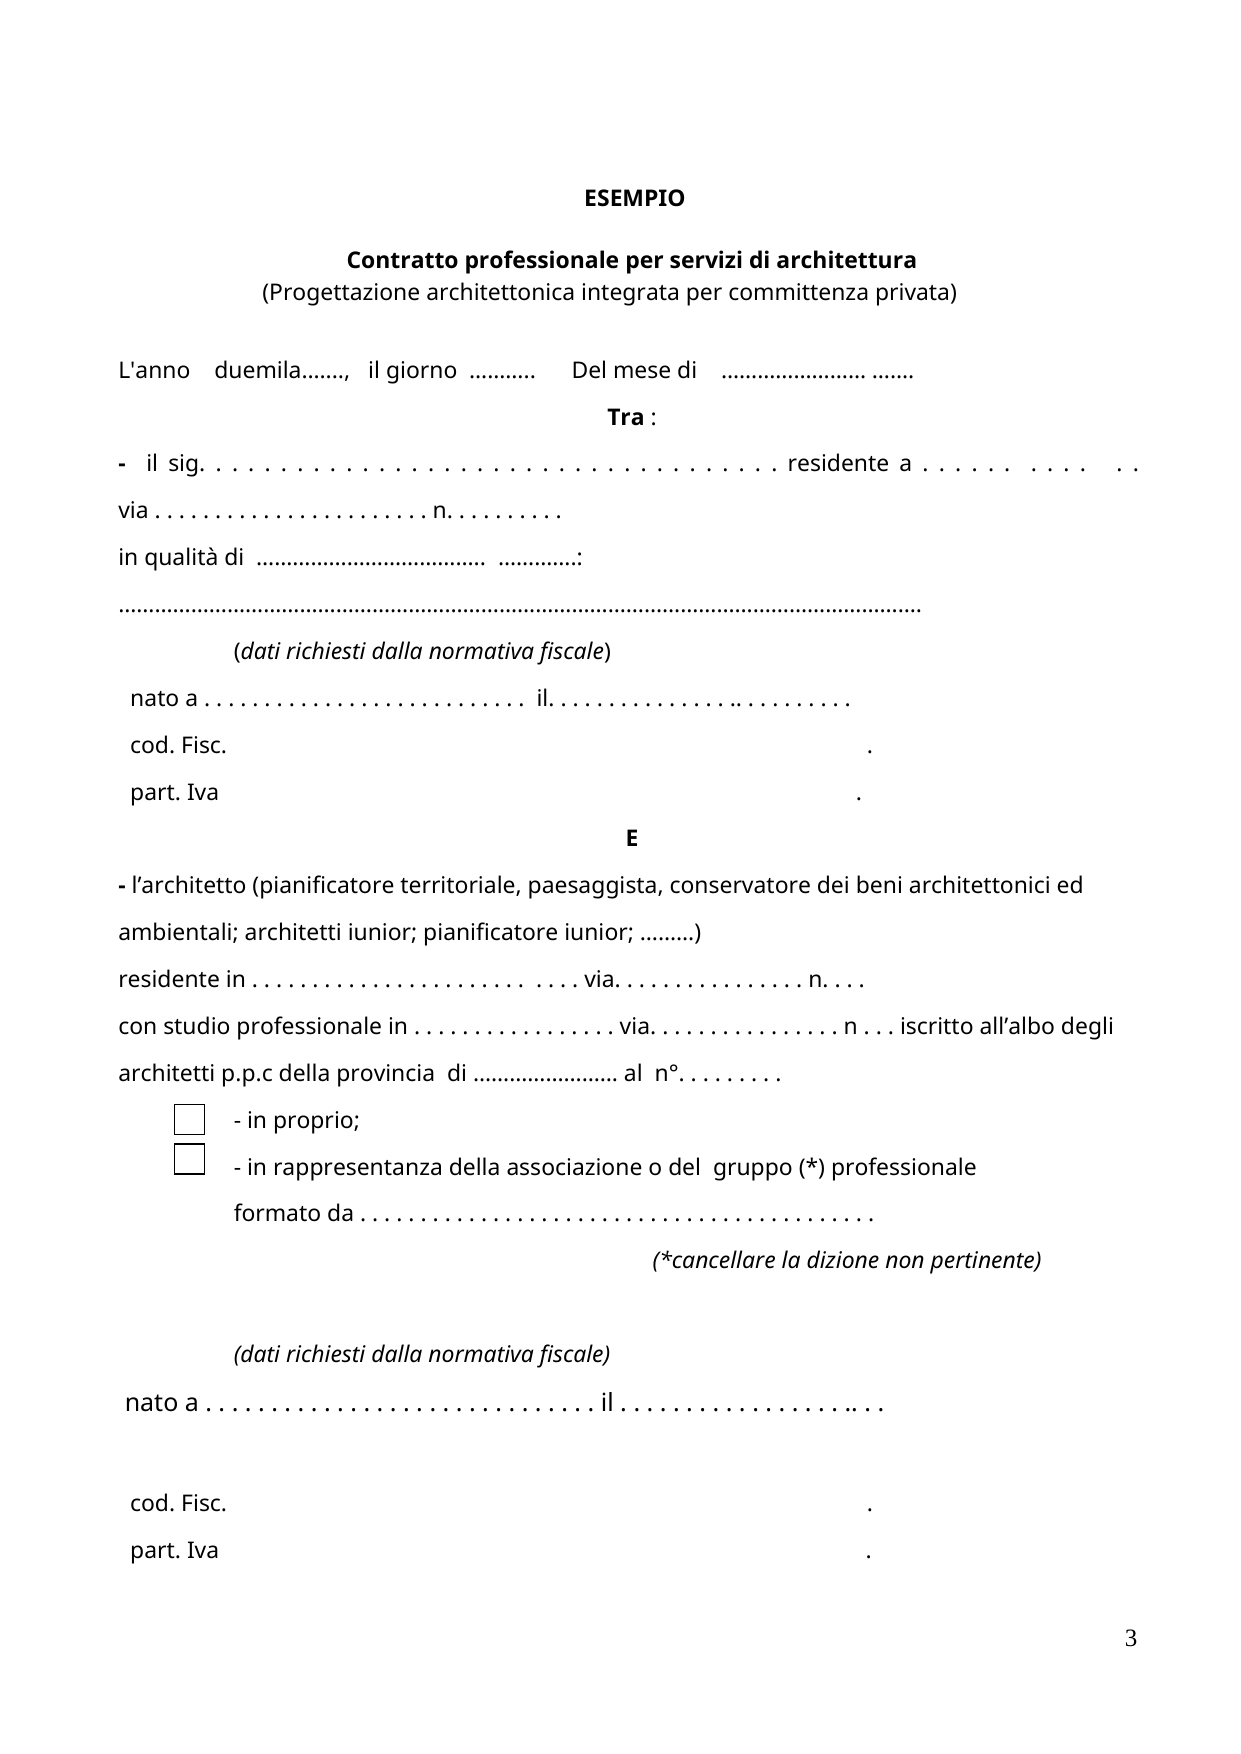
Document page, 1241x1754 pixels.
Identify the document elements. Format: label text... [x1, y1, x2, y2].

text - in rappresentanza della associazione o del gruppo (*) professionale [118, 1150, 1146, 1182]
text - in proprio; [118, 1103, 1146, 1135]
text ……………………………………………………………………………………………………………………. [118, 588, 1146, 619]
text ESEMPIO [118, 182, 1146, 213]
text nato a . . . . . . . . . . . . . . . . . . . . . . . . . . . . . . il . . . . . . . . . . . . . . . . . .. . . [118, 1385, 1146, 1419]
text E [118, 822, 1146, 853]
text part. Iva . [118, 775, 1146, 807]
text formato da . . . . . . . . . . . . . . . . . . . . . . . . . . . . . . . . . . . . . . . . . . . [118, 1197, 1146, 1228]
text (dati richiesti dalla normativa fiscale) [118, 635, 1146, 666]
text cod. Fisc. . [118, 1487, 1146, 1518]
text (Progettazione architettonica integrata per committenza privata) [62, 275, 1146, 307]
text L'anno duemila…...., il giorno ……….. Del mese di …………………… ……. [118, 353, 1146, 385]
text in qualità di ……………………………….. ………….: [118, 541, 1146, 572]
text (dati richiesti dalla normativa fiscale) [118, 1338, 1146, 1369]
text con studio professionale in . . . . . . . . . . . . . . . . . via. . . . . . . . . . . . . . . . n . . . iscritto all’albo degli architetti p.p.c della provincia di …………………… al n°. . . . . . . . . [118, 1010, 1146, 1088]
text Tra : [118, 400, 1146, 432]
text part. Iva . [118, 1534, 1146, 1565]
text - l’architetto (pianificatore territoriale, paesaggista, conservatore dei beni architettonici ed ambientali; architetti iunior; pianificatore iunior; ………) [118, 869, 1146, 947]
text Contratto professionale per servizi di architettura [118, 244, 1146, 275]
text (*cancellare la dizione non pertinente) [652, 1244, 1146, 1275]
text residente in . . . . . . . . . . . . . . . . . . . . . . . . . . . via. . . . . . . . . . . . . . . . n. . . . [118, 963, 1146, 994]
text nato a . . . . . . . . . . . . . . . . . . . . . . . . . . . il. . . . . . . . . . . . . . . .. . . . . . . . . . [118, 682, 1146, 713]
text - il sig. . . . . . . . . . . . . . . . . . . . . . . . . . . . . . . . . . . . residente a . . . . . . . . . . . . via . . . . . . . . . . . . . . . . . . . . . . . n. . . . . . . . . . [118, 447, 1146, 525]
text cod. Fisc. . [118, 728, 1146, 760]
